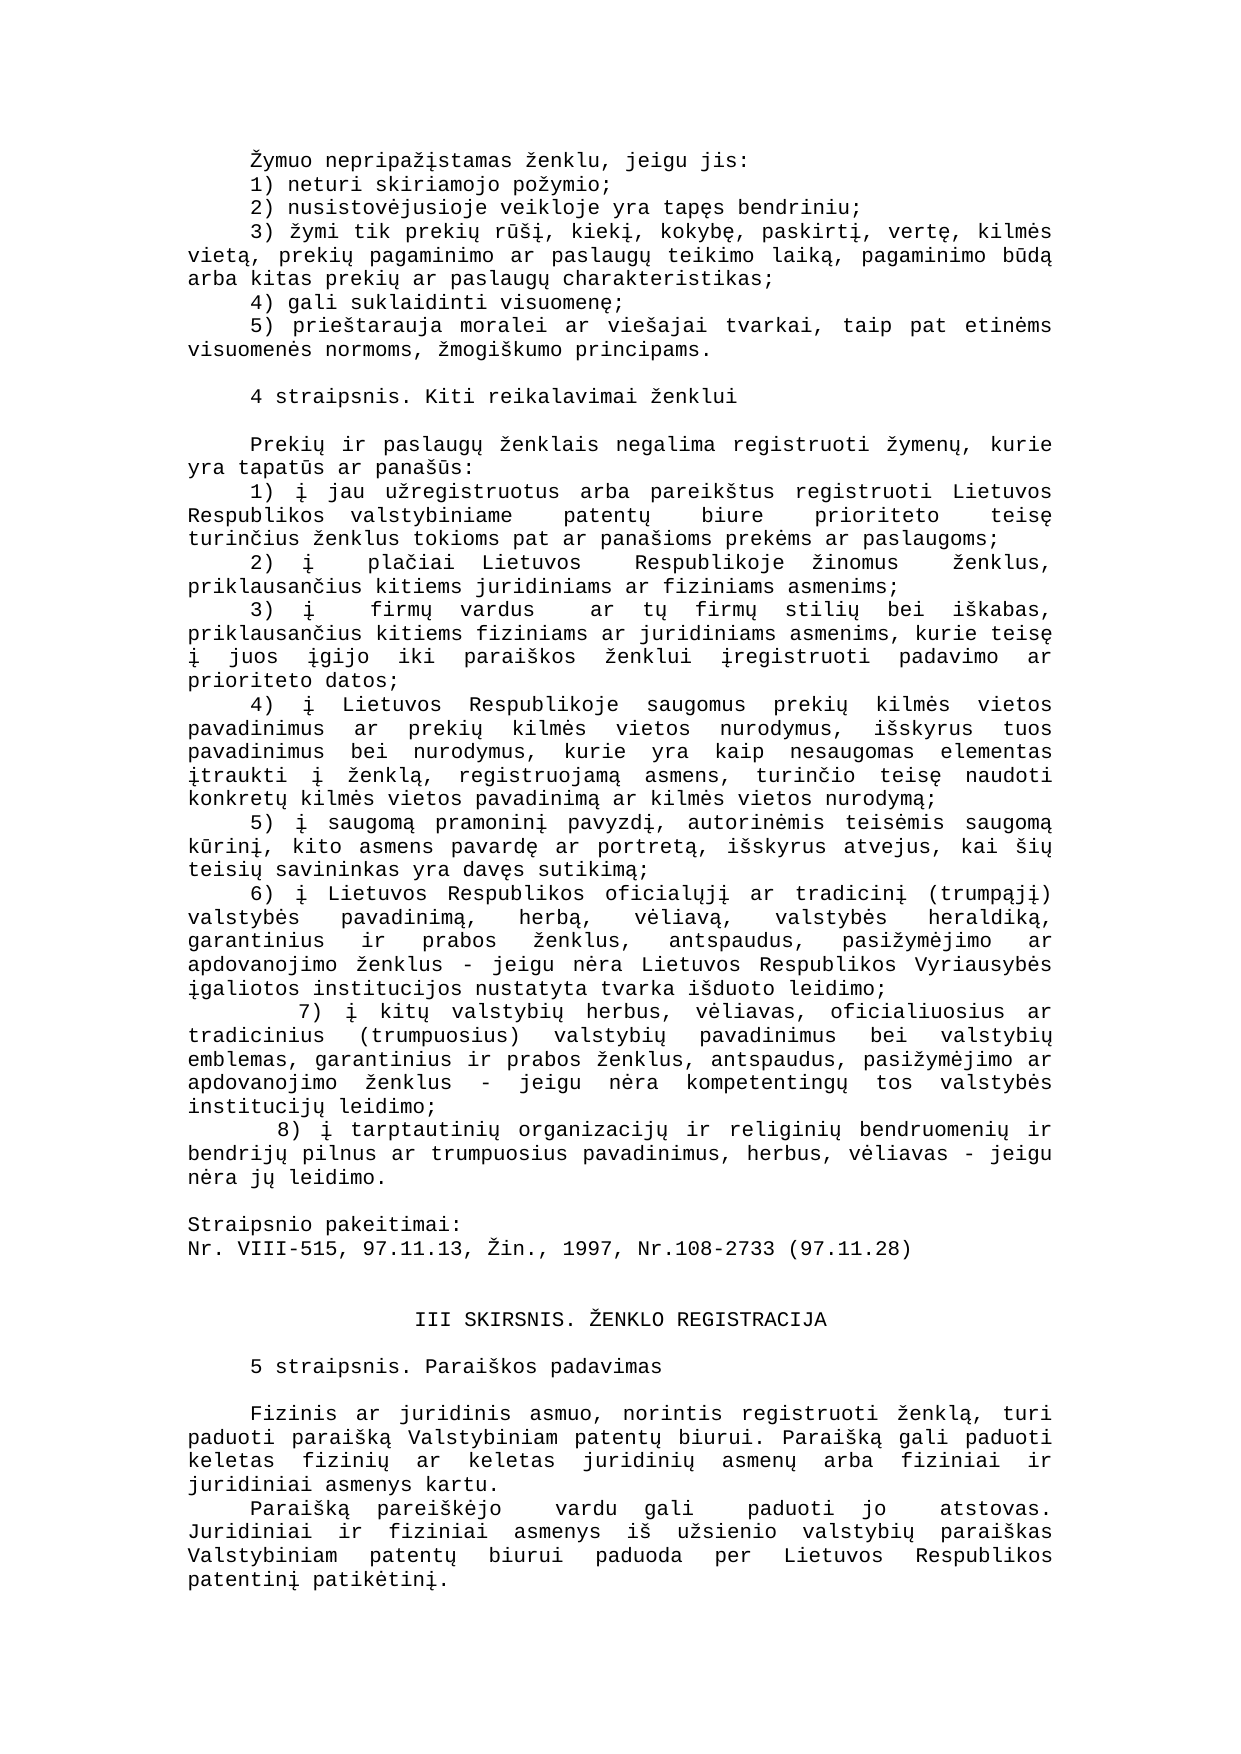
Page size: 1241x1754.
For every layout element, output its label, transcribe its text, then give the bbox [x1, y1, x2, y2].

text 5) prieštarauja moralei ar viešajai tvarkai, taip pat etinėms visuomenės normoms, žmogiškumo principams. [187, 316, 1053, 363]
text 2) į plačiai Lietuvos Respublikoje žinomus ženklus, priklausančius kitiems juridiniams ar fiziniams asmenims; [187, 552, 1053, 599]
text Žymuo nepripažįstamas ženklu, jeigu jis: [187, 150, 1053, 174]
text 2) nusistovėjusioje veikloje yra tapęs bendriniu; [187, 197, 1053, 221]
text 3) į firmų vardus ar tų firmų stilių bei iškabas, priklausančius kitiems fiziniams ar juridiniams asmenims, kurie teisę į juos įgijo iki paraiškos ženklui įregistruoti padavimo ar prioriteto datos; [187, 599, 1053, 694]
text Straipsnio pakeitimai: [187, 1214, 1053, 1238]
text Nr. VIII-515, 97.11.13, Žin., 1997, Nr.108-2733 (97.11.28) [187, 1238, 1053, 1261]
text 6) į Lietuvos Respublikos oficialųjį ar tradicinį (trumpąjį) valstybės pavadinimą, herbą, vėliavą, valstybės heraldiką, garantinius ir prabos ženklus, antspaudus, pasižymėjimo ar apdovanojimo ženklus - jeigu nėra Lietuvos Respublikos Vyriausybės įgaliotos institucijos nustatyta tvarka išduoto leidimo; [187, 883, 1053, 1001]
text 5) į saugomą pramoninį pavyzdį, autorinėmis teisėmis saugomą kūrinį, kito asmens pavardę ar portretą, išskyrus atvejus, kai šių teisių savininkas yra davęs sutikimą; [187, 812, 1053, 883]
text 4) gali suklaidinti visuomenę; [187, 292, 1053, 316]
text III SKIRSNIS. ŽENKLO REGISTRACIJA [187, 1309, 1053, 1332]
text 8) į tarptautinių organizacijų ir religinių bendruomenių ir bendrijų pilnus ar trumpuosius pavadinimus, herbus, vėliavas - jeigu nėra jų leidimo. [187, 1119, 1053, 1190]
text Paraišką pareiškėjo vardu gali paduoti jo atstovas. Juridiniai ir fiziniai asmenys iš užsienio valstybių paraiškas Valstybiniam patentų biurui paduoda per Lietuvos Respublikos patentinį patikėtinį. [187, 1498, 1053, 1592]
text 3) žymi tik prekių rūšį, kiekį, kokybę, paskirtį, vertę, kilmės vietą, prekių pagaminimo ar paslaugų teikimo laiką, pagaminimo būdą arba kitas prekių ar paslaugų charakteristikas; [187, 221, 1053, 292]
text 4 straipsnis. Kiti reikalavimai ženklui [187, 386, 1053, 410]
text Fizinis ar juridinis asmuo, norintis registruoti ženklą, turi paduoti paraišką Valstybiniam patentų biurui. Paraišką gali paduoti keletas fizinių ar keletas juridinių asmenų arba fiziniai ir juridiniai asmenys kartu. [187, 1403, 1053, 1498]
text 1) neturi skiriamojo požymio; [187, 174, 1053, 197]
text 1) į jau užregistruotus arba pareikštus registruoti Lietuvos Respublikos valstybiniame patentų biure prioriteto teisę turinčius ženklus tokioms pat ar panašioms prekėms ar paslaugoms; [187, 481, 1053, 552]
text 7) į kitų valstybių herbus, vėliavas, oficialiuosius ar tradicinius (trumpuosius) valstybių pavadinimus bei valstybių emblemas, garantinius ir prabos ženklus, antspaudus, pasižymėjimo ar apdovanojimo ženklus - jeigu nėra kompetentingų tos valstybės institucijų leidimo; [187, 1001, 1053, 1119]
text 5 straipsnis. Paraiškos padavimas [187, 1356, 1053, 1379]
text 4) į Lietuvos Respublikoje saugomus prekių kilmės vietos pavadinimus ar prekių kilmės vietos nurodymus, išskyrus tuos pavadinimus bei nurodymus, kurie yra kaip nesaugomas elementas įtraukti į ženklą, registruojamą asmens, turinčio teisę naudoti konkretų kilmės vietos pavadinimą ar kilmės vietos nurodymą; [187, 694, 1053, 812]
text Prekių ir paslaugų ženklais negalima registruoti žymenų, kurie yra tapatūs ar panašūs: [187, 434, 1053, 481]
